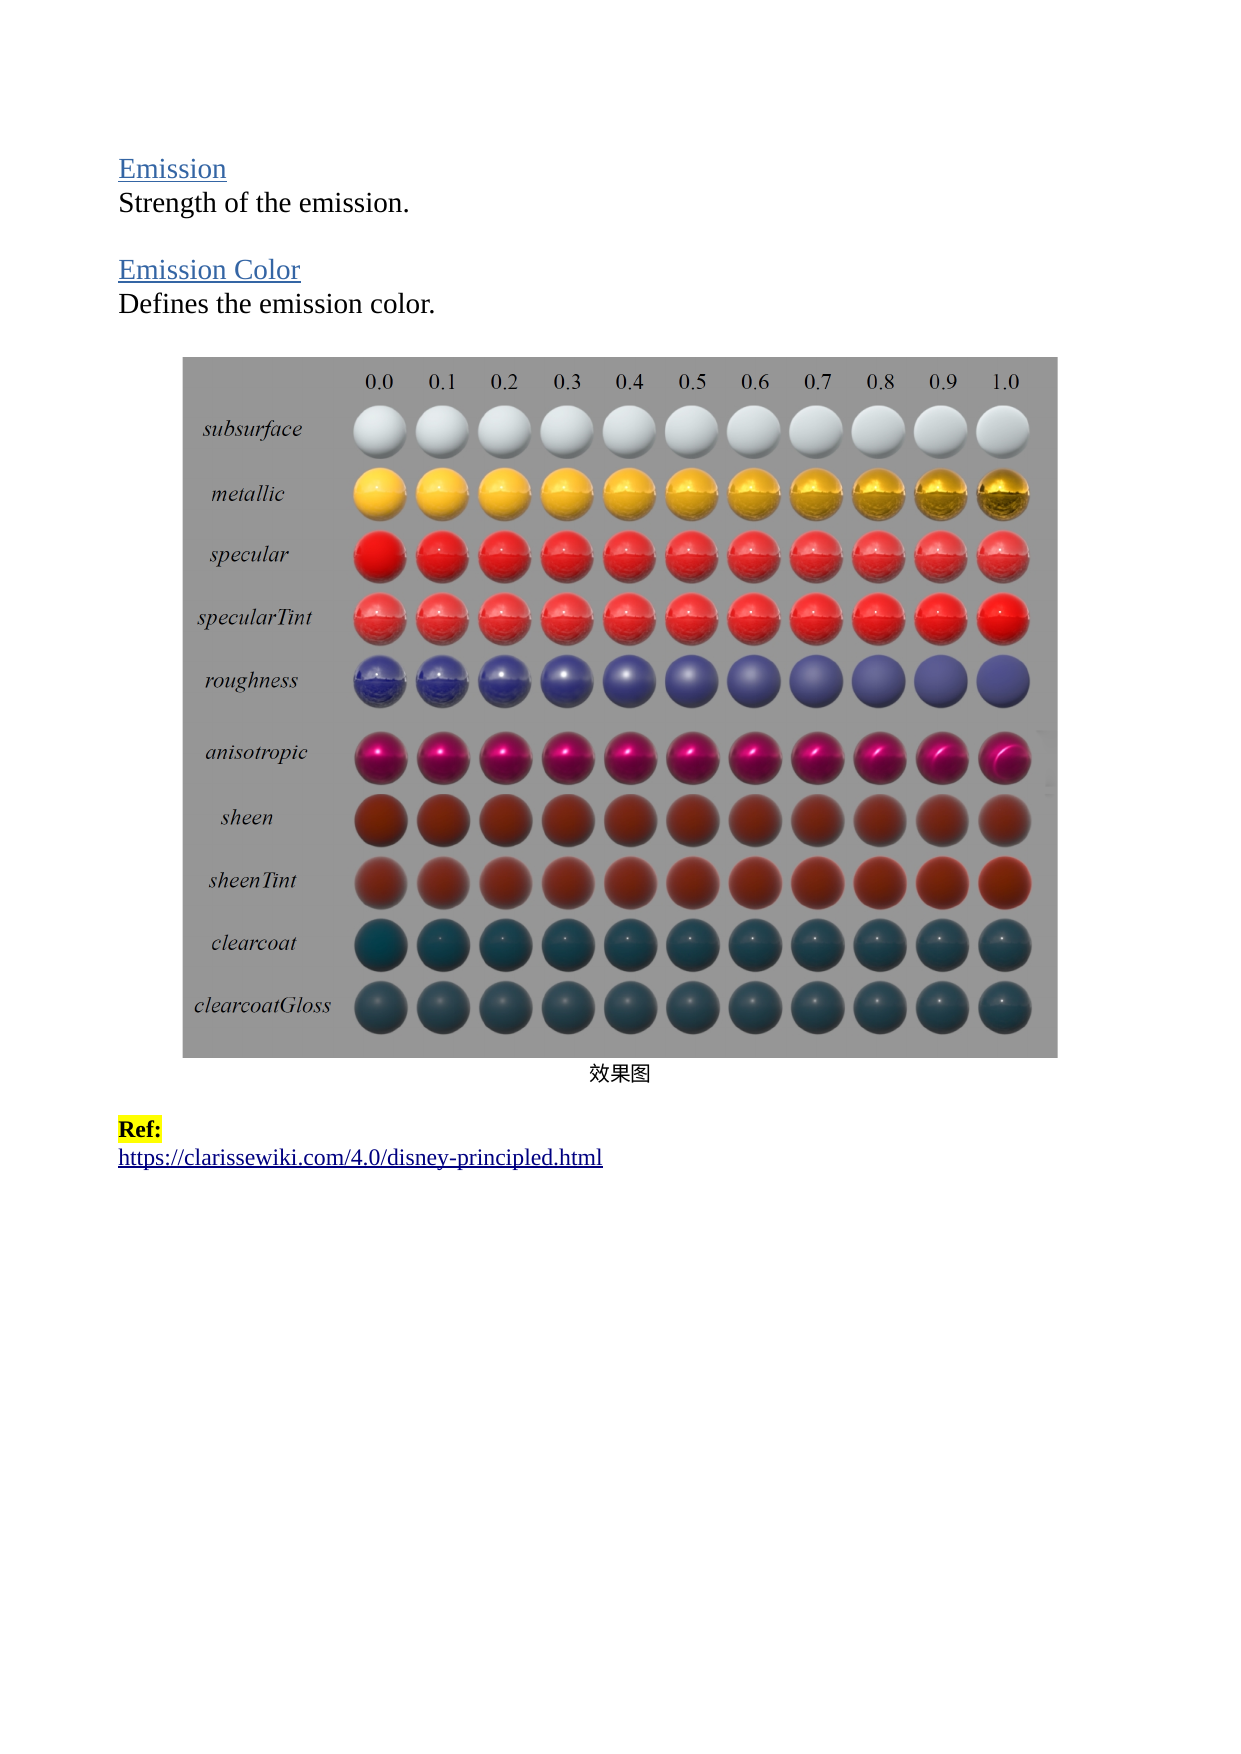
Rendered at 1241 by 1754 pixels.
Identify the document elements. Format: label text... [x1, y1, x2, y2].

text Emission Color [118, 252, 1122, 286]
text Defines the emission color. [118, 286, 1122, 319]
text Ref: [118, 1115, 1122, 1143]
picture [182, 357, 1058, 1058]
text 效果图 [118, 358, 1122, 1088]
text Emission [118, 152, 1122, 185]
text https://clarissewiki.com/4.0/disney-principled.html [118, 1143, 1122, 1170]
text Strength of the emission. [118, 185, 1122, 219]
